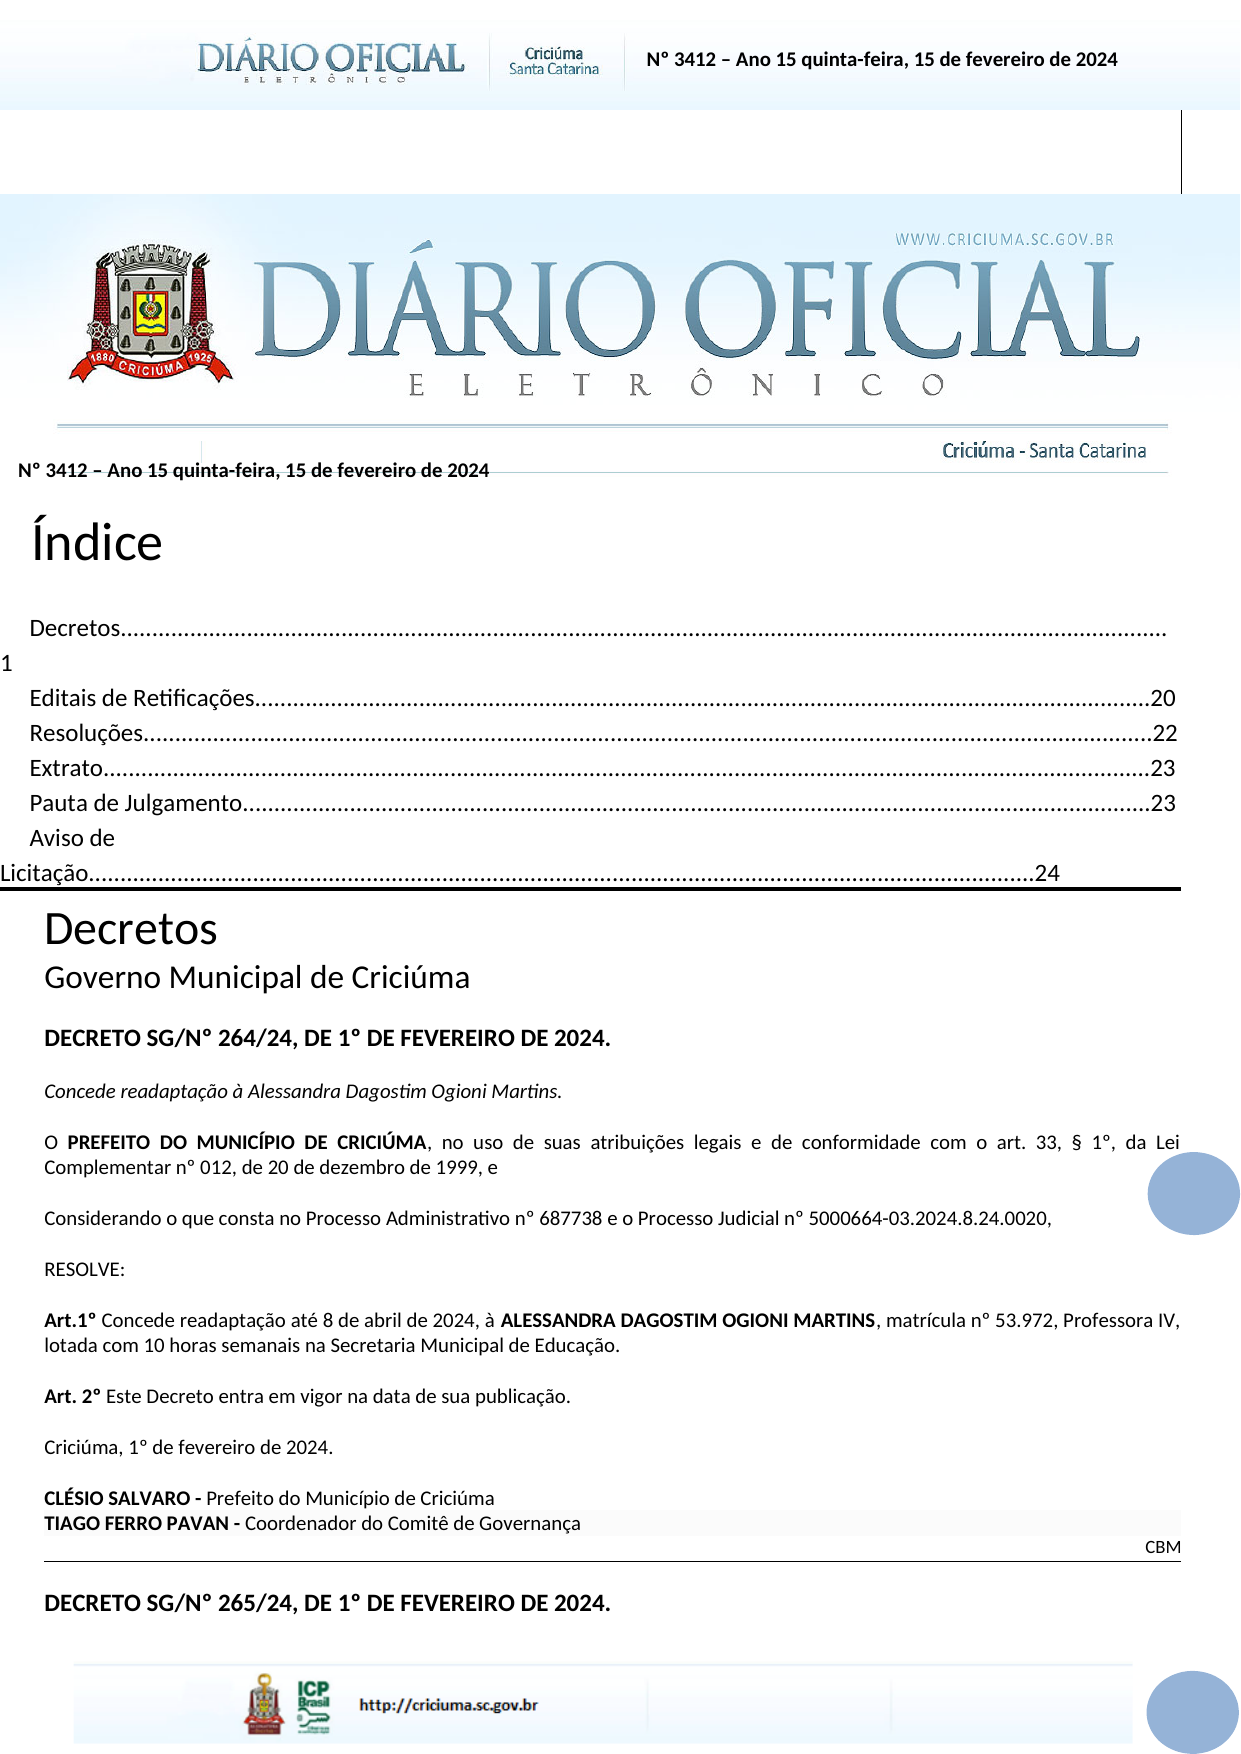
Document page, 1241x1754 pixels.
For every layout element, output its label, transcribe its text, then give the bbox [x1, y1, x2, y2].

text Concede readaptação à Alessandra Dagostim Ogioni Martins. [44, 1078, 1181, 1103]
text Art.1º Concede readaptação até 8 de abril de 2024, à ALESSANDRA DAGOSTIM OGIONI MARTINS, matrícula nº 53.972, Professora IV, lotada com 10 horas semanais na Secretaria Municipal de Educação. [44, 1307, 1181, 1358]
text RESOLVE: [44, 1256, 1181, 1281]
text Governo Municipal de Criciúma [44, 956, 1181, 997]
text DECRETO SG/Nº 265/24, DE 1º DE FEVEREIRO DE 2024. [44, 1587, 1181, 1618]
text CBM [44, 1536, 1181, 1561]
text CLÉSIO SALVARO - Prefeito do Município de Criciúma [44, 1485, 1181, 1510]
text Aviso de Licitação......................................................................................................................................................24 [0, 822, 1181, 887]
text O PREFEITO DO MUNICÍPIO DE CRICIÚMA, no uso de suas atribuições legais e de conformidade com o art. 33, § 1º, da Lei Complementar nº 012, de 20 de dezembro de 1999, e [44, 1129, 1181, 1180]
text TIAGO FERRO PAVAN - Coordenador do Comitê de Governança [44, 1510, 1181, 1536]
text Art. 2º Este Decreto entra em vigor na data de sua publicação. [44, 1383, 1181, 1408]
text Decretos [44, 897, 1181, 956]
text DECRETO SG/Nº 264/24, DE 1º DE FEVEREIRO DE 2024. [44, 1022, 1181, 1053]
text Extrato......................................................................................................................................................................23 [0, 752, 1181, 782]
text Resoluções................................................................................................................................................................22 [0, 717, 1181, 747]
text Editais de Retificações..............................................................................................................................................20 [0, 682, 1181, 712]
text Pauta de Julgamento................................................................................................................................................23 [0, 787, 1181, 817]
text Criciúma, 1º de fevereiro de 2024. [44, 1434, 1181, 1459]
text Decretos......................................................................................................................................................................1 [0, 612, 1181, 677]
text Considerando o que consta no Processo Administrativo nº 687738 e o Processo Judicial nº 5000664-03.2024.8.24.0020, [44, 1205, 1171, 1231]
